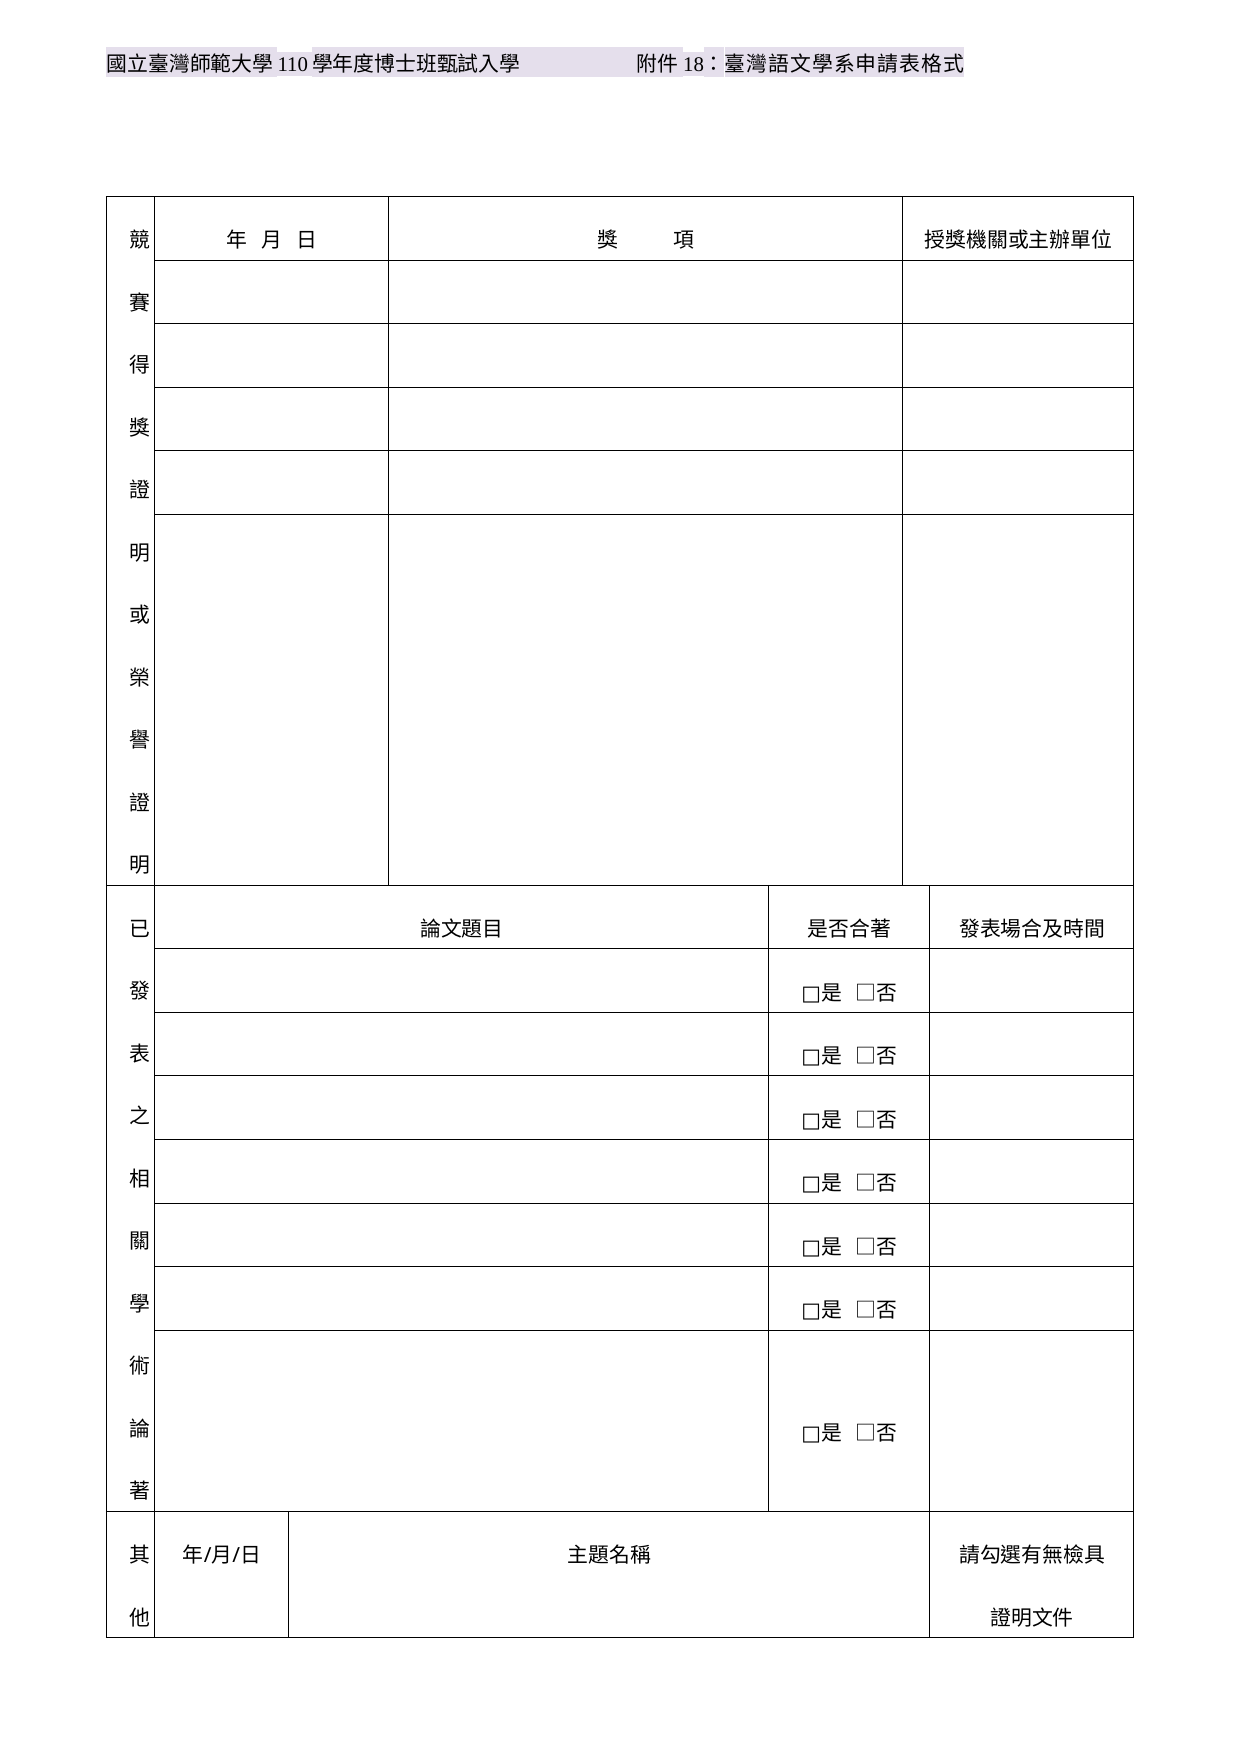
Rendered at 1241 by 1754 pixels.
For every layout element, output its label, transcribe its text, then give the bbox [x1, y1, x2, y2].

table_cell [389, 388, 902, 450]
table_cell 主題名稱 [289, 1512, 929, 1637]
table_cell [930, 949, 1133, 1012]
table_cell □是 □否 [769, 949, 929, 1012]
table_cell □是 □否 [769, 1331, 929, 1511]
table_header 年 月 日 [155, 197, 388, 260]
table_cell 是否合著 [769, 886, 929, 948]
table_cell [155, 324, 388, 387]
table_cell [389, 451, 902, 514]
table_cell [155, 515, 388, 885]
table_cell 請勾選有無檢具 證明文件 [930, 1512, 1133, 1637]
table_cell [155, 949, 768, 1012]
table_cell [903, 451, 1133, 514]
table_cell [155, 1204, 768, 1266]
table_cell [930, 1204, 1133, 1266]
table_cell [389, 261, 902, 323]
table_cell [155, 1331, 768, 1511]
table_cell [930, 1076, 1133, 1139]
table_cell [155, 261, 388, 323]
table_cell □是 □否 [769, 1013, 929, 1075]
table_cell [903, 515, 1133, 885]
table_cell [155, 388, 388, 450]
table_cell [155, 1076, 768, 1139]
table_cell [389, 324, 902, 387]
table_cell [155, 1013, 768, 1075]
table_cell 年/月/日 [155, 1512, 288, 1637]
table_cell [155, 451, 388, 514]
table_cell 其他 [107, 1512, 154, 1637]
table_cell [930, 1013, 1133, 1075]
table_cell □是 □否 [769, 1267, 929, 1329]
table_cell [155, 1140, 768, 1202]
table_cell [930, 1267, 1133, 1329]
table_cell [930, 1331, 1133, 1511]
table_cell [155, 1267, 768, 1329]
table_header 授獎機關或主辦單位 [903, 197, 1133, 260]
table_cell [903, 388, 1133, 450]
table_cell □是 □否 [769, 1140, 929, 1202]
table_cell [930, 1140, 1133, 1202]
table_cell [903, 324, 1133, 387]
table_cell □是 □否 [769, 1076, 929, 1139]
table_cell 發表場合及時間 [930, 886, 1133, 948]
table_header 競賽得獎證明或榮譽證明 [107, 197, 154, 885]
table_cell [389, 515, 902, 885]
table_cell 論文題目 [155, 886, 768, 948]
table_cell □是 □否 [769, 1204, 929, 1266]
table_cell 已發表之相關學術論著 [107, 886, 154, 1511]
table_cell [903, 261, 1133, 323]
table_header 獎 項 [389, 197, 902, 260]
